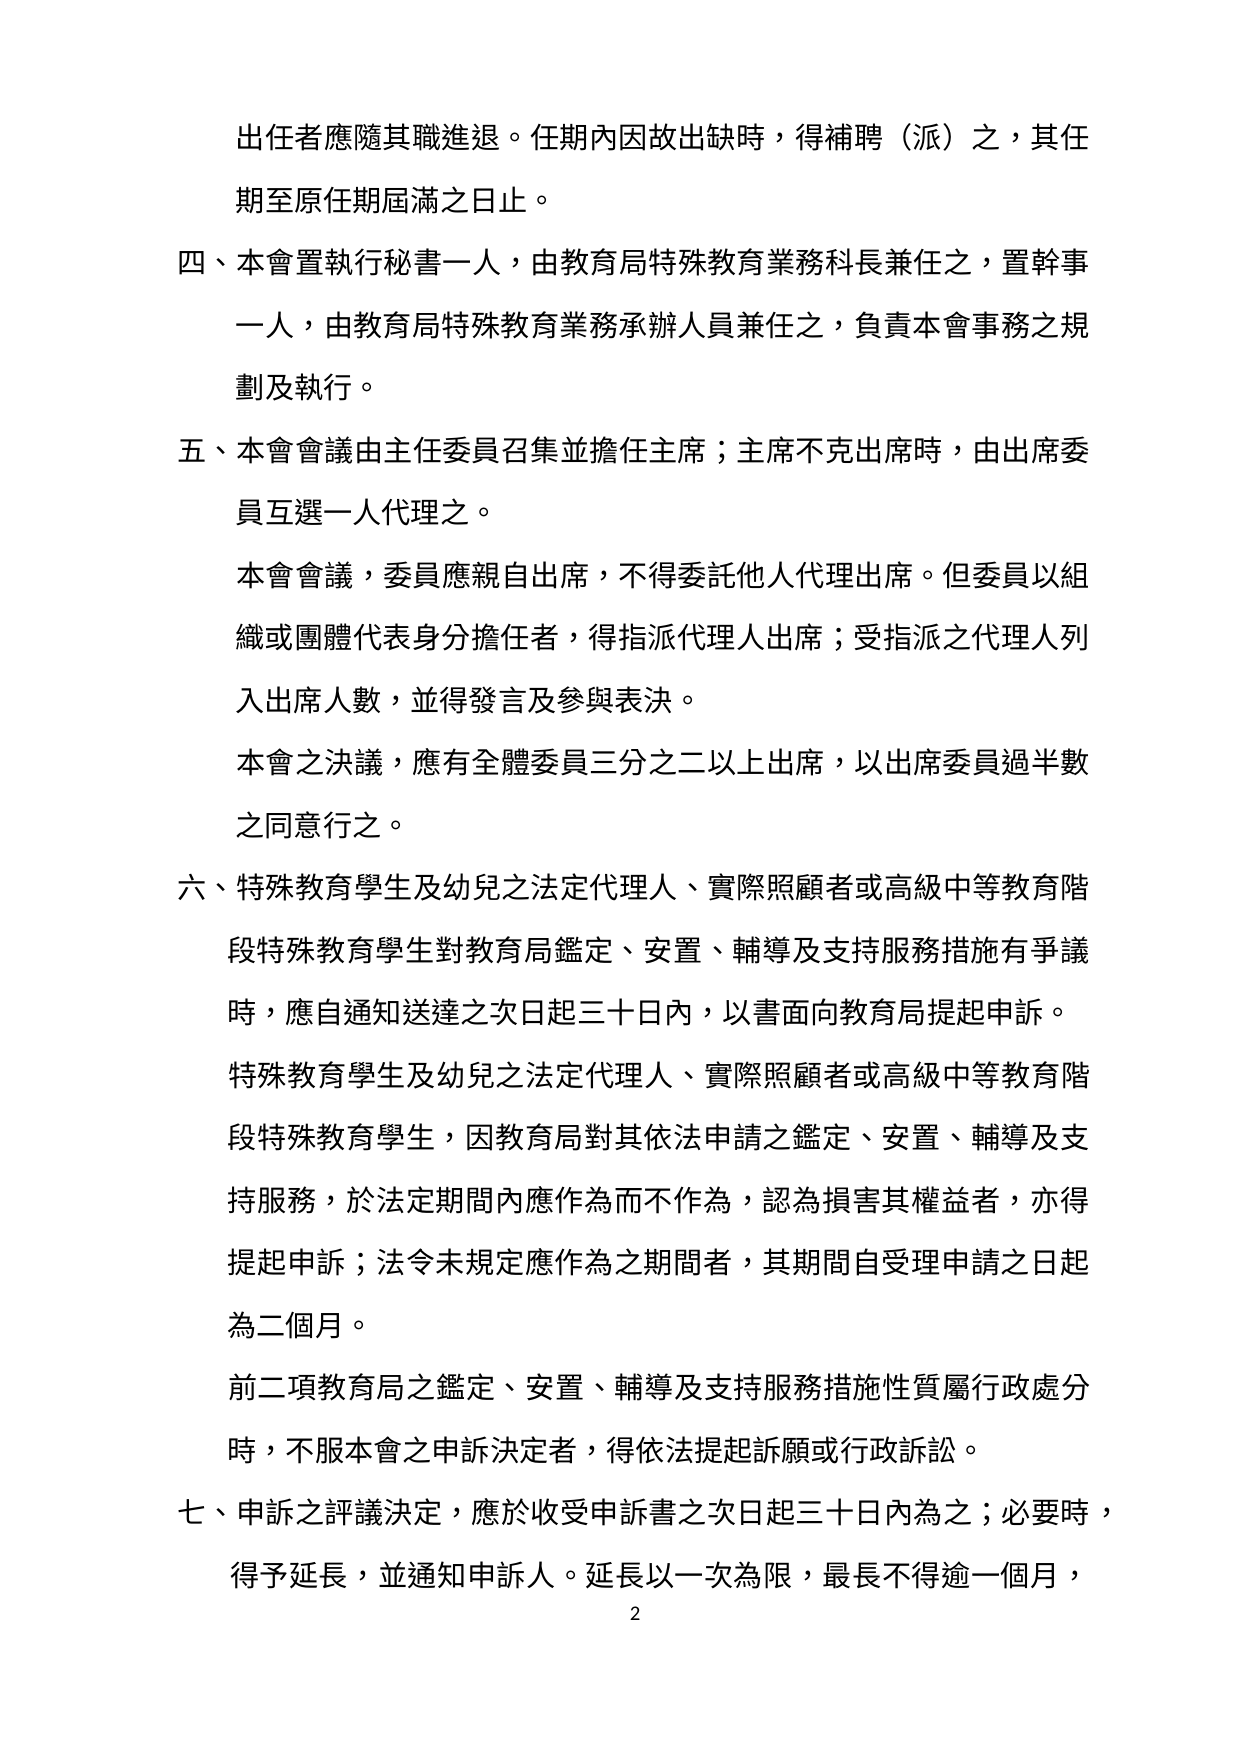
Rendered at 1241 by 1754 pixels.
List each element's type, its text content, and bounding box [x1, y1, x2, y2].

text 七、申訴之評議決定，應於收受申訴書之次日起三十日內為之；必要時，得予延長，並通知申訴人。延長以一次為限，最長不得逾一個月，並應於評議決定之次日起二十日內，作成評議決定書。 [177, 1469, 1092, 1594]
text 六、特殊教育學生及幼兒之法定代理人、實際照顧者或高級中等教育階段特殊教育學生對教育局鑑定、安置、輔導及支持服務措施有爭議時，應自通知送達之次日起三十日內，以書面向教育局提起申訴。 [177, 844, 1092, 1032]
text 本會會議，委員應親自出席，不得委託他人代理出席。但委員以組織或團體代表身分擔任者，得指派代理人出席；受指派之代理人列入出席人數，並得發言及參與表決。 [235, 532, 1092, 719]
text 特殊教育學生及幼兒之法定代理人、實際照顧者或高級中等教育階段特殊教育學生，因教育局對其依法申請之鑑定、安置、輔導及支持服務，於法定期間內應作為而不作為，認為損害其權益者，亦得提起申訴；法令未規定應作為之期間者，其期間自受理申請之日起為二個月。 [227, 1032, 1092, 1344]
text 前二項教育局之鑑定、安置、輔導及支持服務措施性質屬行政處分時，不服本會之申訴決定者，得依法提起訴願或行政訴訟。 [227, 1344, 1092, 1469]
text 五、本會會議由主任委員召集並擔任主席；主席不克出席時，由出席委員互選一人代理之。 [177, 407, 1092, 532]
text 出任者應隨其職進退。任期內因故出缺時，得補聘（派）之，其任期至原任期屆滿之日止。 [177, 94, 1092, 219]
text 本會之決議，應有全體委員三分之二以上出席，以出席委員過半數之同意行之。 [235, 719, 1092, 844]
text 四、本會置執行秘書一人，由教育局特殊教育業務科長兼任之，置幹事一人，由教育局特殊教育業務承辦人員兼任之，負責本會事務之規劃及執行。 [177, 219, 1092, 407]
